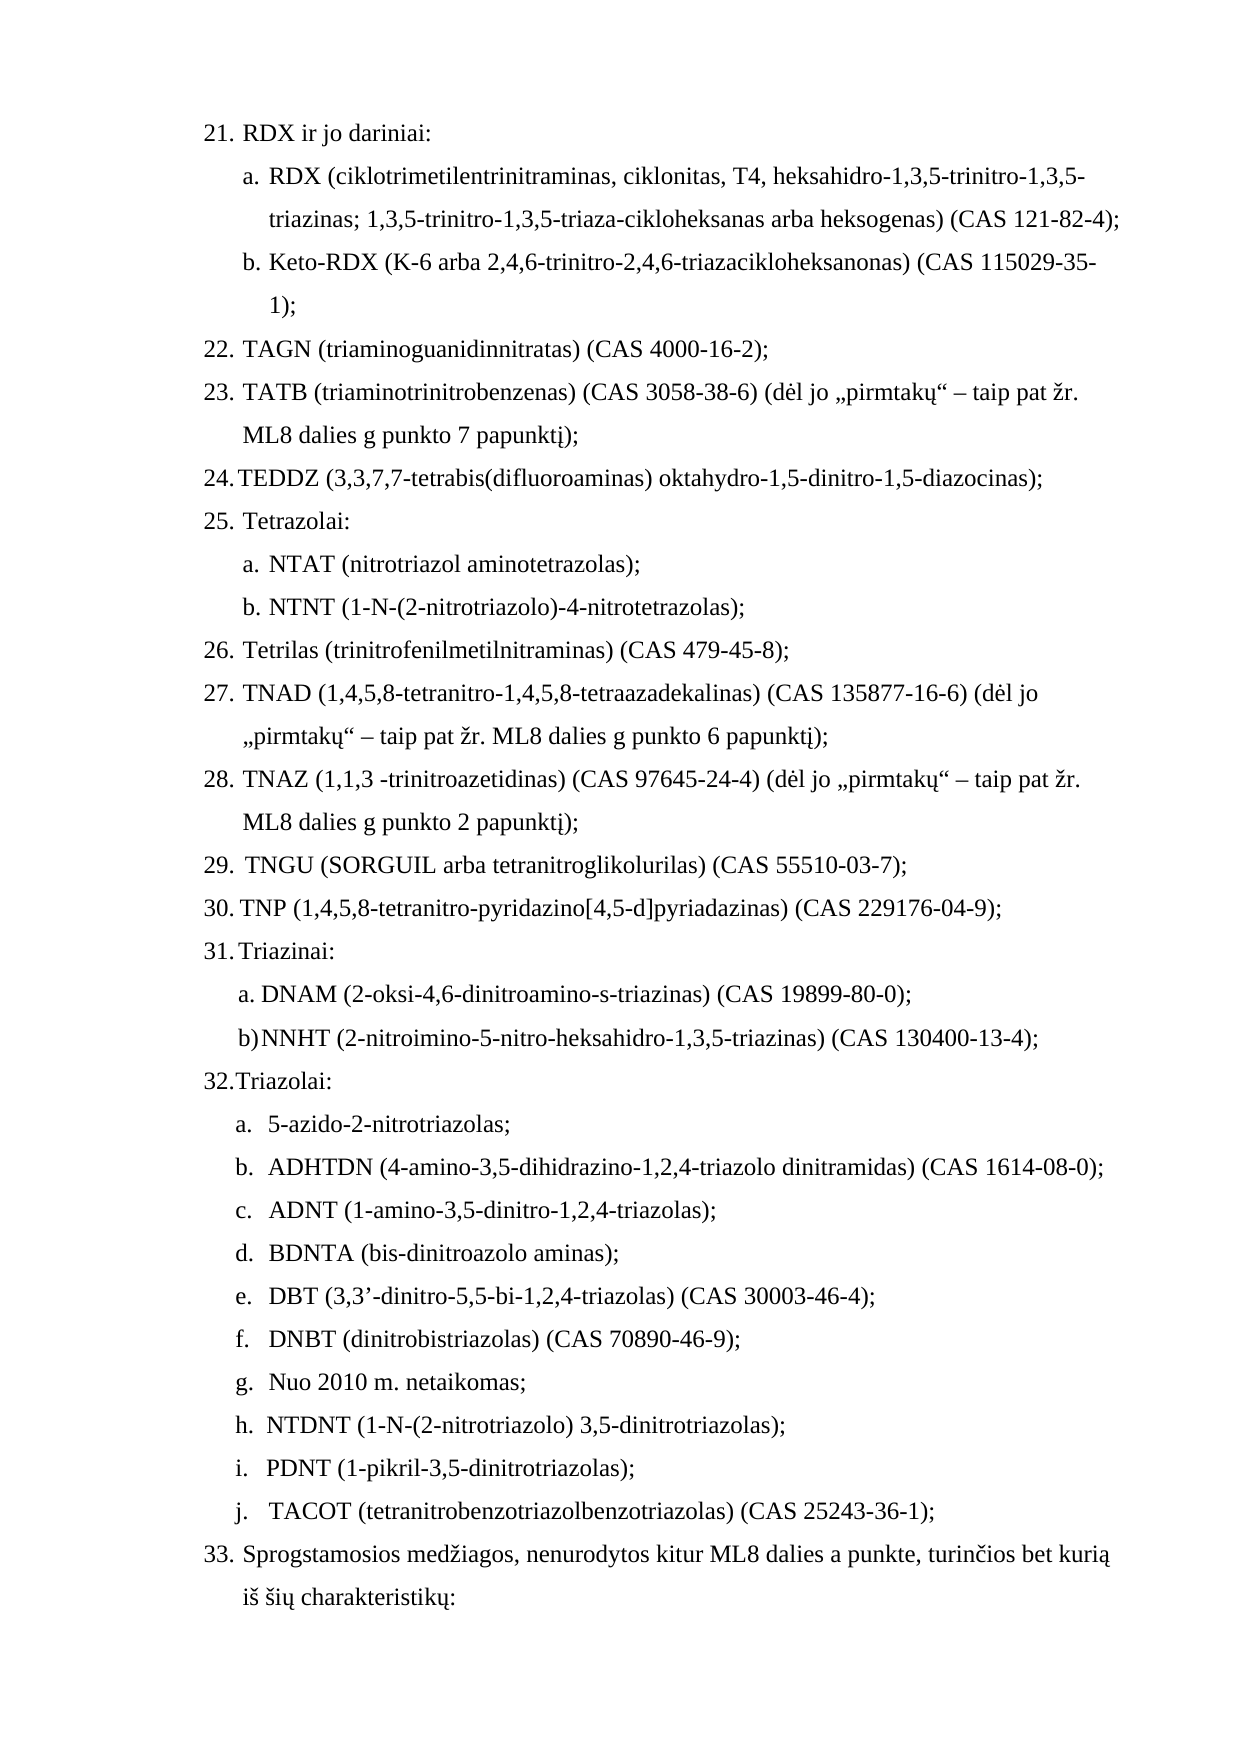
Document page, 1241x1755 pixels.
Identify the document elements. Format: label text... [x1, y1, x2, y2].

table_header NTAT (nitrotriazol aminotetrazolas); [269, 549, 1122, 592]
table_header TNAZ (1,1,3 -trinitroazetidinas) (CAS 97645-24-4) (dėl jo „pirmtakų“ – taip pat žr. ML8 dalies g punkto 2 papunktį); [242, 764, 1122, 850]
table_header ADHTDN (4-amino-3,5-dihidrazino-1,2,4-triazolo dinitramidas) (CAS 1614-08-0); [268, 1152, 1122, 1195]
table_header NTNT (1-N-(2-nitrotriazolo)-4-nitrotetrazolas); [269, 592, 1122, 635]
table_header TNGU (SORGUIL arba tetranitroglikolurilas) (CAS 55510-03-7); [245, 850, 1122, 893]
table_header RDX (ciklotrimetilentrinitraminas, ciklonitas, T4, heksahidro-1,3,5-trinitro-1,3,5-triazinas; 1,3,5-trinitro-1,3,5-triaza-cikloheksanas arba heksogenas) (CAS 121-82-4); [269, 161, 1122, 247]
table_header 21. [203, 118, 242, 334]
table_header a. [242, 161, 268, 247]
table_header b. [235, 1152, 268, 1195]
table_header [177, 118, 203, 1636]
table_header 29. [203, 850, 244, 893]
table_header Tetrilas (trinitrofenilmetilnitraminas) (CAS 479-45-8); [242, 635, 1122, 678]
table_header g. [235, 1367, 268, 1410]
table_header 33. [203, 1539, 242, 1625]
table_header NNHT (2-nitroimino-5-nitro-heksahidro-1,3,5-triazinas) (CAS 130400-13-4); [261, 1023, 1122, 1066]
table_header c. [235, 1195, 268, 1238]
table_header j. [235, 1496, 268, 1539]
table_header TNAD (1,4,5,8-tetranitro-1,4,5,8-tetraazadekalinas) (CAS 135877-16-6) (dėl jo „pirmtakų“ – taip pat žr. ML8 dalies g punkto 6 papunktį); [242, 678, 1122, 764]
table_header i. [235, 1453, 266, 1496]
table_header Nuo 2010 m. netaikomas; [268, 1367, 1122, 1410]
table_header DNAM (2-oksi-4,6-dinitroamino-s-triazinas) (CAS 19899-80-0); [261, 980, 1122, 1023]
table_header 30. [203, 894, 239, 936]
table_header ADNT (1-amino-3,5-dinitro-1,2,4-triazolas); [268, 1195, 1122, 1238]
table_header d. [235, 1238, 268, 1281]
table_header 27. [203, 678, 242, 764]
table_header TNP (1,4,5,8-tetranitro-pyridazino[4,5-d]pyriadazinas) (CAS 229176-04-9); [239, 894, 1122, 936]
table_header a. [235, 1109, 268, 1152]
table_header 25. [203, 506, 242, 635]
table_header Triazolai: [235, 1066, 1122, 1109]
table_header RDX ir jo dariniai: [242, 118, 1122, 216]
table_header Tetrazolai: [242, 506, 1122, 635]
table_header e. [235, 1281, 268, 1324]
table_header Keto-RDX (K-6 arba 2,4,6-trinitro-2,4,6-triazacikloheksanonas) (CAS 115029-35-1); [269, 248, 1122, 333]
table_header f. [235, 1324, 268, 1367]
table_header 32. [203, 1066, 235, 1539]
table_header Sprogstamosios medžiagos, nenurodytos kitur ML8 dalies a punkte, turinčios bet kurią iš šių charakteristikų: [242, 1539, 1122, 1625]
table_header 24. [203, 463, 237, 506]
table_header TATB (triaminotrinitrobenzenas) (CAS 3058-38-6) (dėl jo „pirmtakų“ – taip pat žr. ML8 dalies g punkto 7 papunktį); [242, 377, 1122, 463]
table_header 28. [203, 764, 242, 850]
table_header Triazinai: [238, 936, 1122, 980]
table_header a. [242, 549, 268, 592]
table_header DBT (3,3’-dinitro-5,5-bi-1,2,4-triazolas) (CAS 30003-46-4); [268, 1281, 1122, 1324]
table_header [203, 1625, 1122, 1636]
table_header 31. [203, 936, 238, 1066]
table_header 22. [203, 334, 242, 377]
table_header 26. [203, 635, 242, 678]
table_header TEDDZ (3,3,7,7-tetrabis(difluoroaminas) oktahydro-1,5-dinitro-1,5-diazocinas); [238, 463, 1122, 506]
table_header a. [238, 980, 261, 1023]
table_header 5-azido-2-nitrotriazolas; [268, 1109, 1122, 1152]
table_header h. [235, 1410, 266, 1453]
table_header b. [242, 592, 268, 635]
table_header TACOT (tetranitrobenzotriazolbenzotriazolas) (CAS 25243-36-1); [268, 1496, 1122, 1539]
table_header PDNT (1-pikril-3,5-dinitrotriazolas); [266, 1453, 1122, 1496]
table_header DNBT (dinitrobistriazolas) (CAS 70890-46-9); [268, 1324, 1122, 1367]
table_header 23. [203, 377, 242, 463]
table_header b) [238, 1023, 261, 1066]
table_header b. [242, 248, 268, 333]
table_header BDNTA (bis-dinitroazolo aminas); [268, 1238, 1122, 1281]
table_header NTDNT (1-N-(2-nitrotriazolo) 3,5-dinitrotriazolas); [266, 1410, 1122, 1453]
table_header b) [242, 1036, 247, 1045]
table_header TAGN (triaminoguanidinnitratas) (CAS 4000-16-2); [242, 334, 1122, 377]
